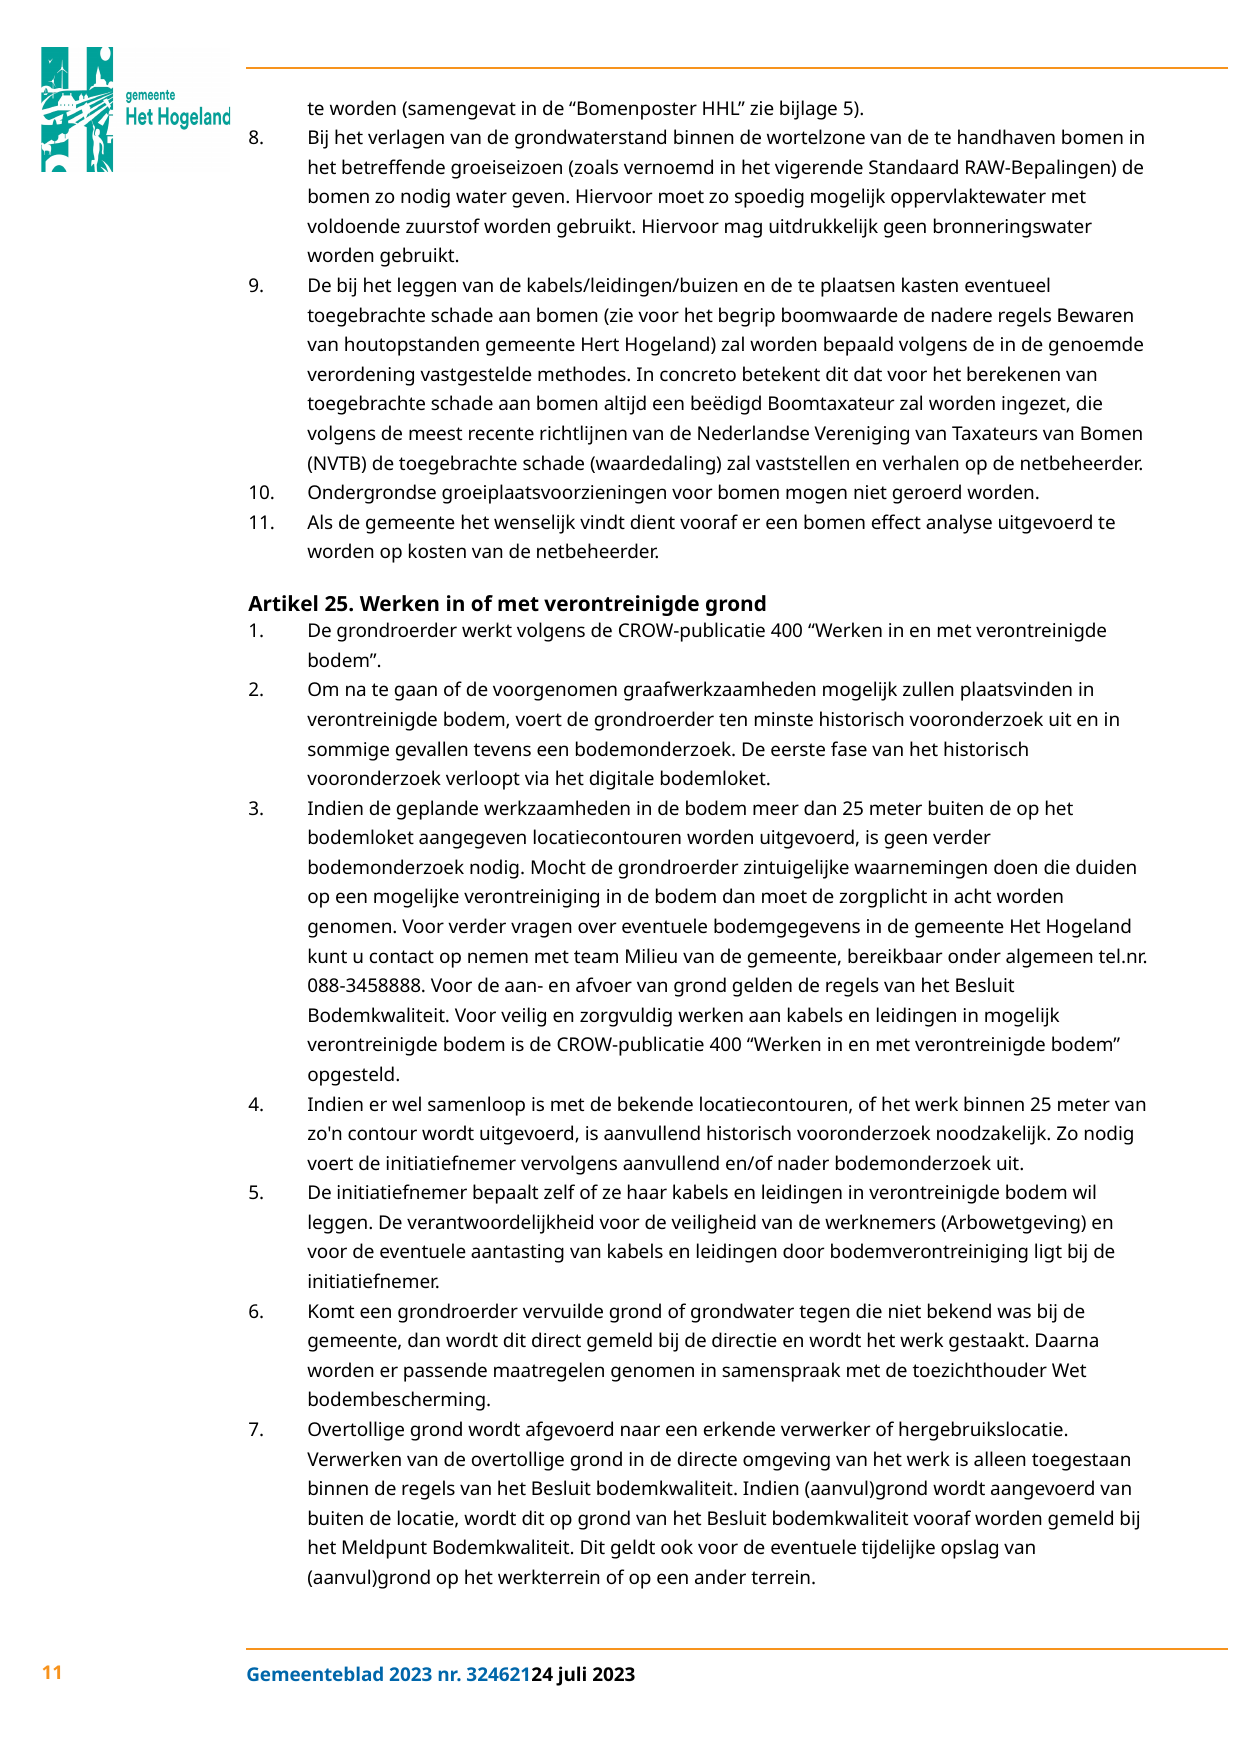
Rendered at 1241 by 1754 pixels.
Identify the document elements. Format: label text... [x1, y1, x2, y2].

list Overtollige grond wordt afgevoerd naar een erkende verwerker of hergebruikslocatie. Verwerken van de overtollige grond in de directe omgeving van het werk is alleen toegestaan binnen de regels van het Besluit bodemkwaliteit. Indien (aanvul)grond wordt aangevoerd van buiten de locatie, wordt dit op grond van het Besluit bodemkwaliteit vooraf worden gemeld bij het Meldpunt Bodemkwaliteit. Dit geldt ook voor de eventuele tijdelijke opslag van (aanvul)grond op het werkterrein of op een ander terrein. [248, 1416, 1152, 1590]
list De initiatiefnemer bepaalt zelf of ze haar kabels en leidingen in verontreinigde bodem wil leggen. De verantwoordelijkheid voor de veiligheid van de werknemers (Arbowetgeving) en voor de eventuele aantasting van kabels en leidingen door bodemverontreiniging ligt bij de initiatiefnemer. [248, 1179, 1152, 1294]
list Om na te gaan of de voorgenomen graafwerkzaamheden mogelijk zullen plaatsvinden in verontreinigde bodem, voert de grondroerder ten minste historisch vooronderzoek uit en in sommige gevallen tevens een bodemonderzoek. De eerste fase van het historisch vooronderzoek verloopt via het digitale bodemloket. [248, 677, 1152, 791]
list Indien de geplande werkzaamheden in de bodem meer dan 25 meter buiten de op het bodemloket aangegeven locatiecontouren worden uitgevoerd, is geen verder bodemonderzoek nodig. Mocht de grondroerder zintuigelijke waarnemingen doen die duiden op een mogelijke verontreiniging in de bodem dan moet de zorgplicht in acht worden genomen. Voor verder vragen over eventuele bodemgegevens in de gemeente Het Hogeland kunt u contact op nemen met team Milieu van de gemeente, bereikbaar onder algemeen tel.nr. 088-3458888. Voor de aan- en afvoer van grond gelden de regels van het Besluit Bodemkwaliteit. Voor veilig en zorgvuldig werken aan kabels en leidingen in mogelijk verontreinigde bodem is de CROW-publicatie 400 “Werken in en met verontreinigde bodem” opgesteld. [248, 795, 1152, 1087]
list Indien er wel samenloop is met de bekende locatiecontouren, of het werk binnen 25 meter van zo'n contour wordt uitgevoerd, is aanvullend historisch vooronderzoek noodzakelijk. Zo nodig voert de initiatiefnemer vervolgens aanvullend en/of nader bodemonderzoek uit. [248, 1091, 1152, 1176]
list te worden (samengevat in de “Bomenposter HHL” zie bijlage 5). [248, 95, 1152, 121]
list Als de gemeente het wenselijk vindt dient vooraf er een bomen effect analyse uitgevoerd te worden op kosten van de netbeheerder. [248, 509, 1152, 564]
text Artikel 25. Werken in of met verontreinigde grond [248, 589, 1152, 617]
list De grondroerder werkt volgens de CROW-publicatie 400 “Werken in en met verontreinigde bodem”. [248, 617, 1152, 673]
list Ondergrondse groeiplaatsvoorzieningen voor bomen mogen niet geroerd worden. [248, 479, 1152, 505]
list De bij het leggen van de kabels/leidingen/buizen en de te plaatsen kasten eventueel toegebrachte schade aan bomen (zie voor het begrip boomwaarde de nadere regels Bewaren van houtopstanden gemeente Hert Hogeland) zal worden bepaald volgens de in de genoemde verordening vastgestelde methodes. In concreto betekent dit dat voor het berekenen van toegebrachte schade aan bomen altijd een beëdigd Boomtaxateur zal worden ingezet, die volgens de meest recente richtlijnen van de Nederlandse Vereniging van Taxateurs van Bomen (NVTB) de toegebrachte schade (waardedaling) zal vaststellen en verhalen op de netbeheerder. [248, 272, 1152, 476]
list Bij het verlagen van de grondwaterstand binnen de wortelzone van de te handhaven bomen in het betreffende groeiseizoen (zoals vernoemd in het vigerende Standaard RAW-Bepalingen) de bomen zo nodig water geven. Hiervoor moet zo spoedig mogelijk oppervlaktewater met voldoende zuurstof worden gebruikt. Hiervoor mag uitdrukkelijk geen bronneringswater worden gebruikt. [248, 124, 1152, 268]
picture [41, 47, 231, 172]
list Komt een grondroerder vervuilde grond of grondwater tegen die niet bekend was bij de gemeente, dan wordt dit direct gemeld bij de directie en wordt het werk gestaakt. Daarna worden er passende maatregelen genomen in samenspraak met de toezichthouder Wet bodembescherming. [248, 1298, 1152, 1412]
